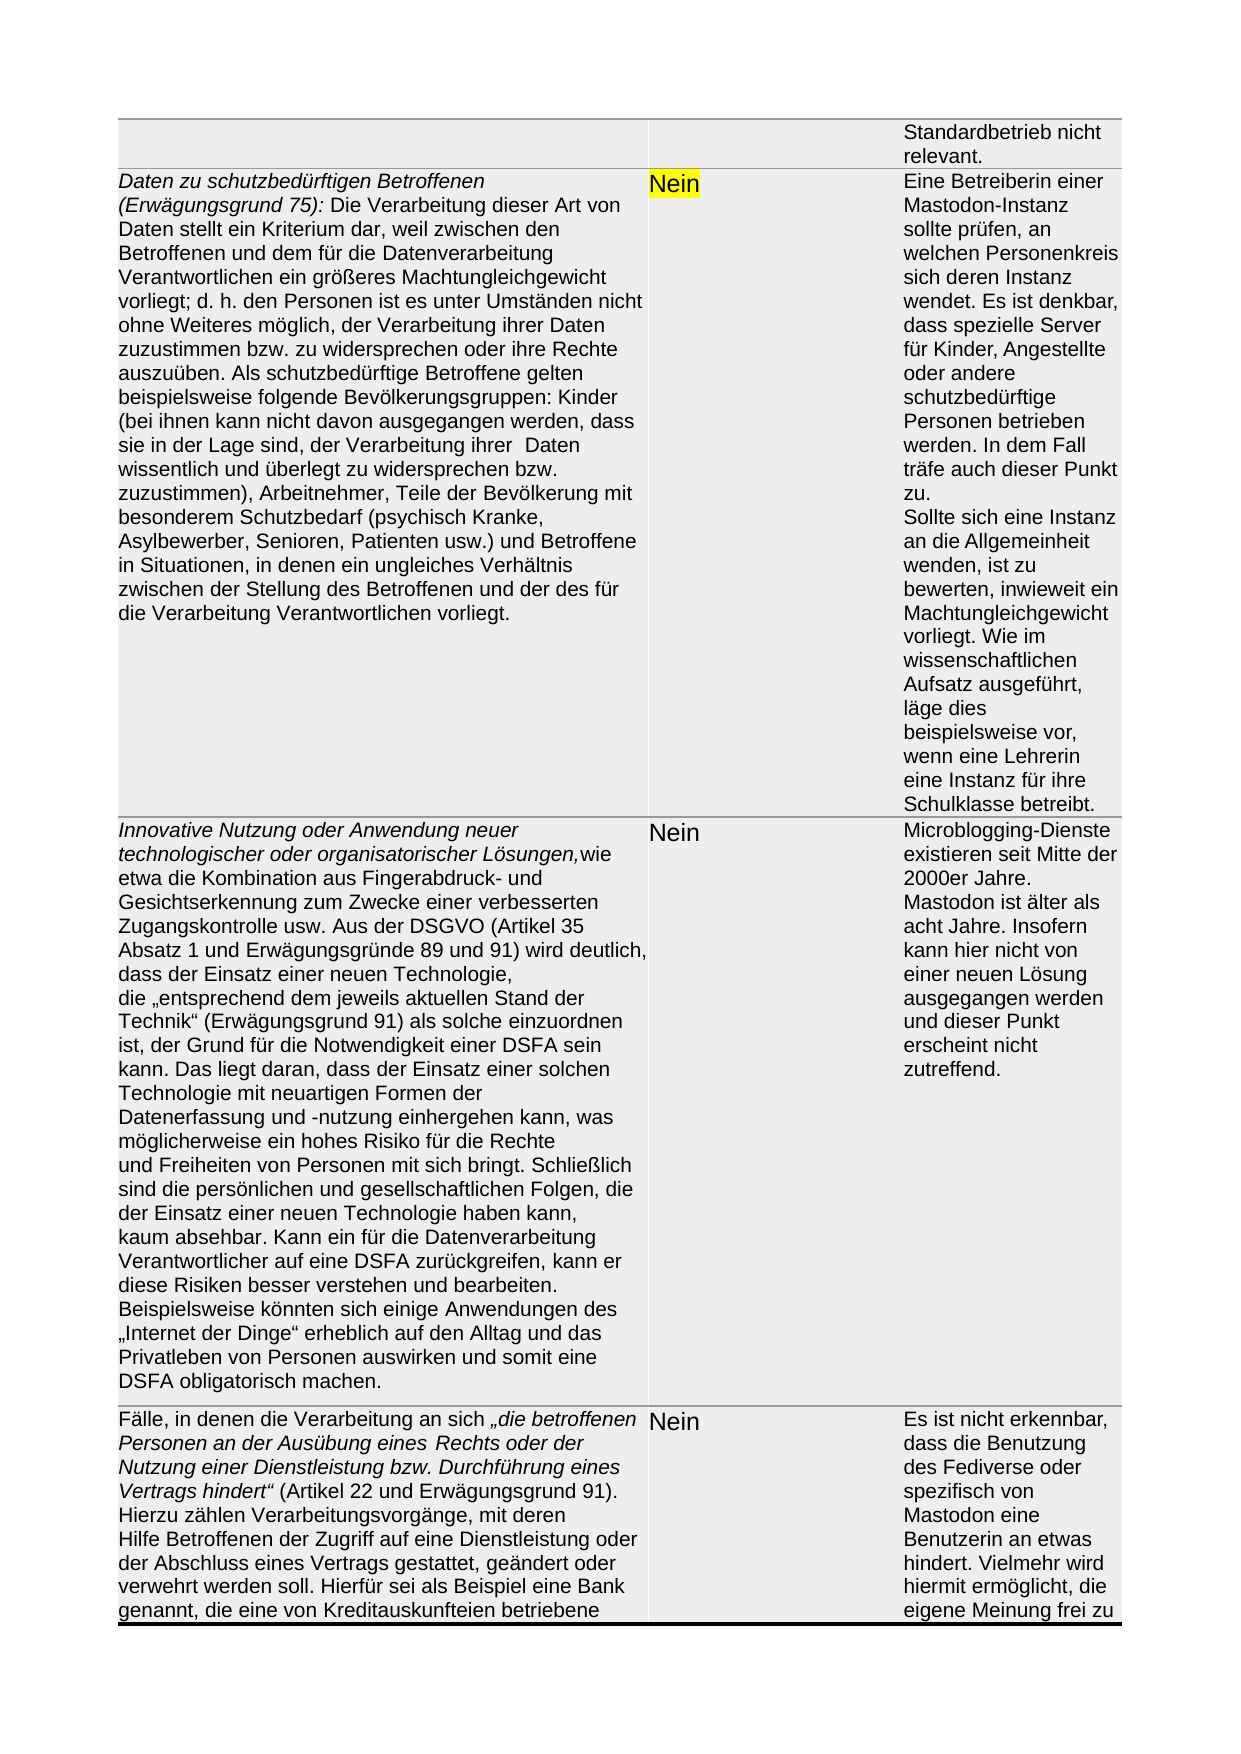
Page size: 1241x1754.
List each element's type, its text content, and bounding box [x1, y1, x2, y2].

table_cell Nein [649, 169, 903, 816]
table_cell Innovative Nutzung oder Anwendung neuer technologischer oder organisatorischer Lösungen,wie etwa die Kombination aus Fingerabdruck- und Gesichtserkennung zum Zwecke einer verbesserten Zugangskontrolle usw. Aus der DSGVO (Artikel 35 Absatz 1 und Erwägungsgründe 89 und 91) wird deutlich, dass der Einsatz einer neuen Technologie, die „entsprechend dem jeweils aktuellen Stand der Technik“ (Erwägungsgrund 91) als solche einzuordnen ist, der Grund für die Notwendigkeit einer DSFA sein kann. Das liegt daran, dass der Einsatz einer solchen Technologie mit neuartigen Formen der Datenerfassung und -nutzung einhergehen kann, was möglicherweise ein hohes Risiko für die Rechte und Freiheiten von Personen mit sich bringt. Schließlich sind die persönlichen und gesellschaftlichen Folgen, die der Einsatz einer neuen Technologie haben kann, kaum absehbar. Kann ein für die Datenverarbeitung Verantwortlicher auf eine DSFA zurückgreifen, kann er diese Risiken besser verstehen und bearbeiten. Beispielsweise könnten sich einige Anwendungen des „Internet der Dinge“ erheblich auf den Alltag und das Privatleben von Personen auswirken und somit eine DSFA obligatorisch machen. [118, 818, 648, 1405]
table_cell Standardbetrieb nicht relevant. [903, 120, 1122, 168]
table_cell [118, 120, 648, 168]
table_cell Nein [649, 818, 903, 1405]
table_cell [649, 120, 903, 168]
table_cell Nein [649, 1407, 903, 1622]
table_cell Fälle, in denen die Verarbeitung an sich „die betroffenen Personen an der Ausübung eines Rechts oder der Nutzung einer Dienstleistung bzw. Durchführung eines Vertrags hindert“ (Artikel 22 und Erwägungsgrund 91). Hierzu zählen Verarbeitungsvorgänge, mit deren Hilfe Betroffenen der Zugriff auf eine Dienstleistung oder der Abschluss eines Vertrags gestattet, geändert oder verwehrt werden soll. Hierfür sei als Beispiel eine Bank genannt, die eine von Kreditauskunfteien betriebene [118, 1407, 648, 1622]
table_cell Eine Betreiberin einer Mastodon-Instanz sollte prüfen, an welchen Personenkreis sich deren Instanz wendet. Es ist denkbar, dass spezielle Server für Kinder, Angestellte oder andere schutzbedürftige Personen betrieben werden. In dem Fall träfe auch dieser Punkt zu. Sollte sich eine Instanz an die Allgemeinheit wenden, ist zu bewerten, inwieweit ein Machtungleichgewicht vorliegt. Wie im wissenschaftlichen Aufsatz ausgeführt, läge dies beispielsweise vor, wenn eine Lehrerin eine Instanz für ihre Schulklasse betreibt. [903, 169, 1122, 816]
table_cell Daten zu schutzbedürftigen Betroffenen (Erwägungsgrund 75): Die Verarbeitung dieser Art von Daten stellt ein Kriterium dar, weil zwischen den Betroffenen und dem für die Datenverarbeitung Verantwortlichen ein größeres Machtungleichgewicht vorliegt; d. h. den Personen ist es unter Umständen nicht ohne Weiteres möglich, der Verarbeitung ihrer Daten zuzustimmen bzw. zu widersprechen oder ihre Rechte auszuüben. Als schutzbedürftige Betroffene gelten beispielsweise folgende Bevölkerungsgruppen: Kinder (bei ihnen kann nicht davon ausgegangen werden, dass sie in der Lage sind, der Verarbeitung ihrer Daten wissentlich und überlegt zu widersprechen bzw. zuzustimmen), Arbeitnehmer, Teile der Bevölkerung mit besonderem Schutzbedarf (psychisch Kranke, Asylbewerber, Senioren, Patienten usw.) und Betroffene in Situationen, in denen ein ungleiches Verhältnis zwischen der Stellung des Betroffenen und der des für die Verarbeitung Verantwortlichen vorliegt. [118, 169, 648, 816]
table_cell Es ist nicht erkennbar, dass die Benutzung des Fediverse oder spezifisch von Mastodon eine Benutzerin an etwas hindert. Vielmehr wird hiermit ermöglicht, die eigene Meinung frei zu [903, 1407, 1122, 1622]
table_cell Microblogging-Dienste existieren seit Mitte der 2000er Jahre. Mastodon ist älter als acht Jahre. Insofern kann hier nicht von einer neuen Lösung ausgegangen werden und dieser Punkt erscheint nicht zutreffend. [903, 818, 1122, 1405]
